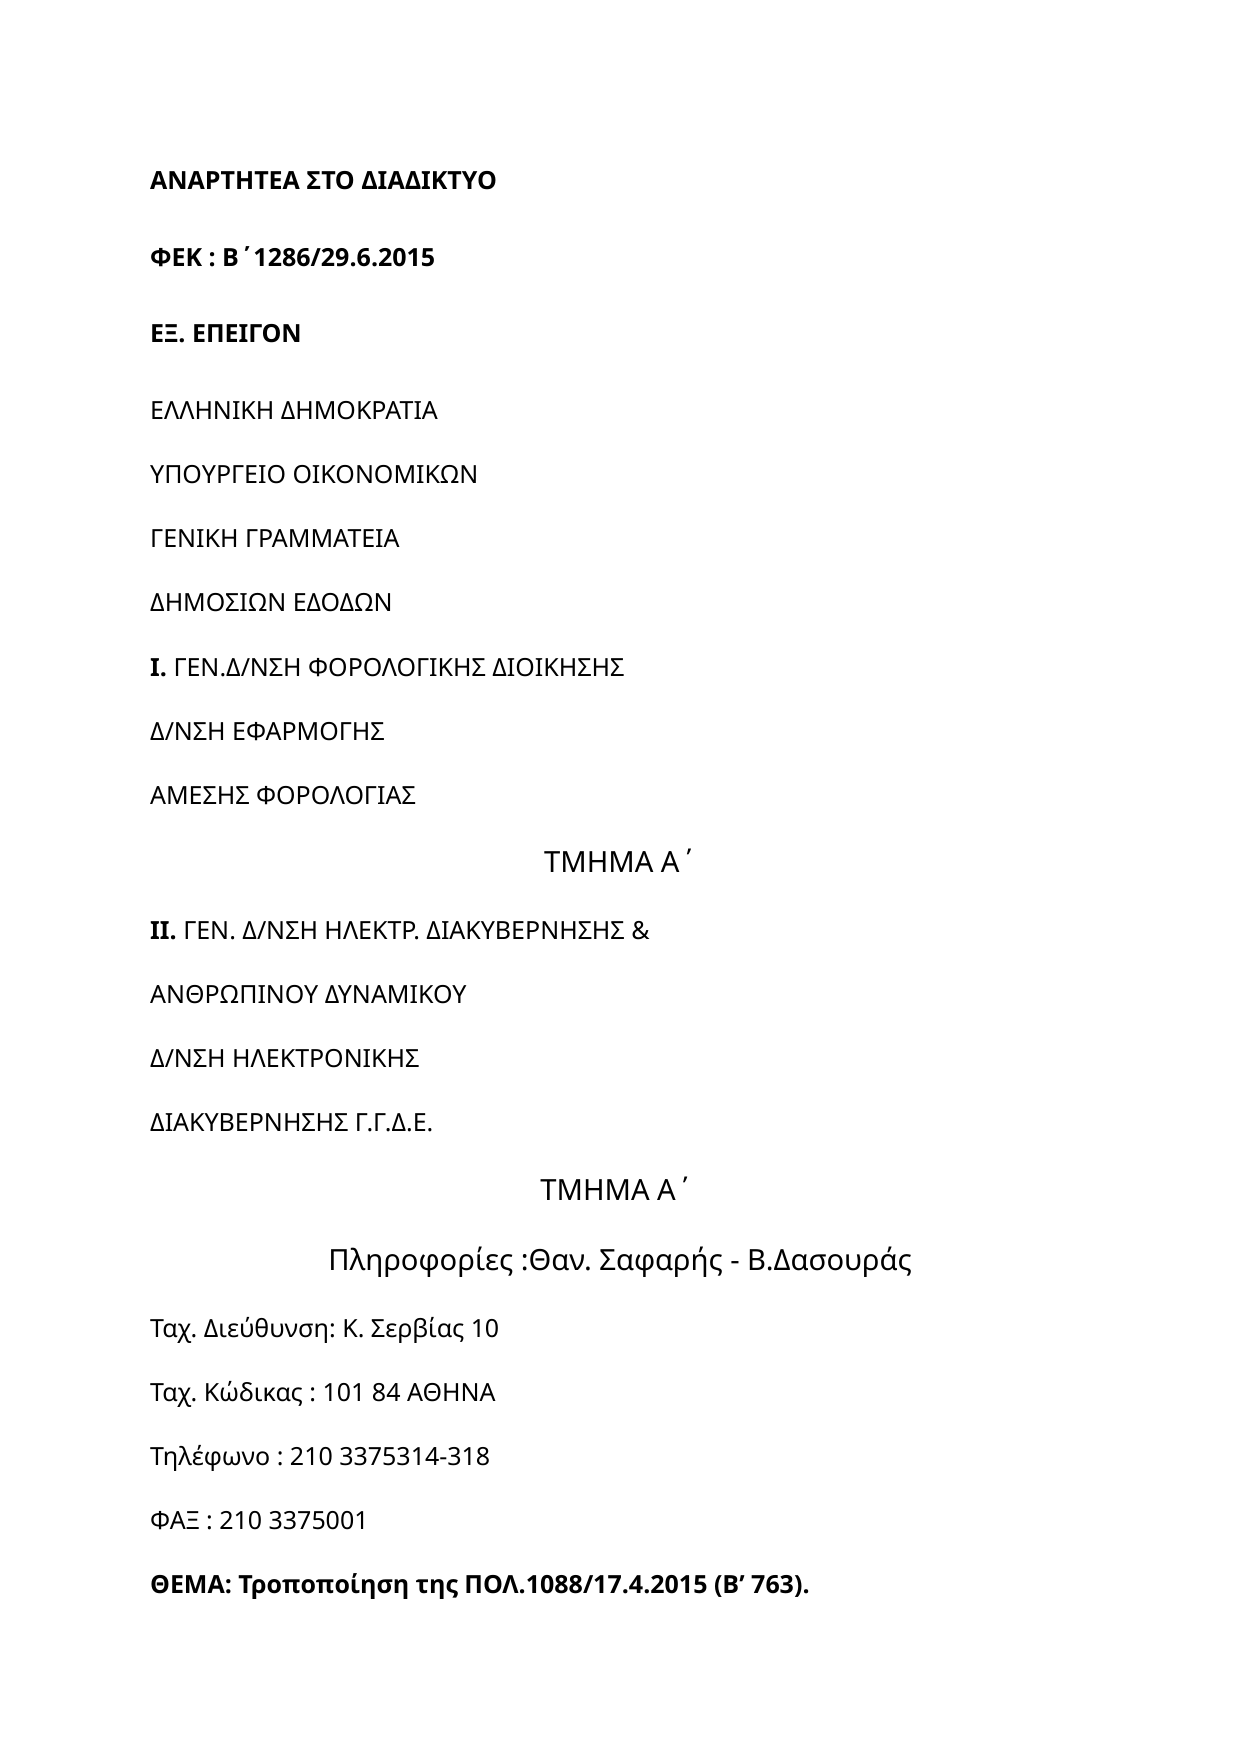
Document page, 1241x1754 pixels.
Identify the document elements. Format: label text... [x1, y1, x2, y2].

text ΑΜΕΣΗΣ ΦΟΡΟΛΟΓΙΑΣ [150, 777, 1090, 812]
subtitle ΤΜΗΜΑ Α΄ [150, 1169, 1090, 1209]
text ΓΕΝΙΚΗ ΓΡΑΜΜΑΤΕΙΑ [150, 521, 1090, 555]
text ΕΛΛΗΝΙΚΗ ΔΗΜΟΚΡΑΤΙΑ [150, 392, 1090, 427]
text Δ/ΝΣΗ ΕΦΑΡΜΟΓΗΣ [150, 713, 1090, 747]
text Ι. ΓΕΝ.Δ/ΝΣΗ ΦΟΡΟΛΟΓΙΚΗΣ ΔΙΟΙΚΗΣΗΣ [150, 649, 1090, 683]
text Ταχ. Διεύθυνση: Κ. Σερβίας 10 [150, 1310, 1090, 1344]
text ΥΠΟΥΡΓΕΙΟ ΟΙΚΟΝΟΜΙΚΩΝ [150, 457, 1090, 491]
title ΑΝΑΡΤΗΤΕΑ ΣΤΟ ΔΙΑΔΙΚΤΥΟ [150, 162, 1090, 197]
title ΦΕΚ : Β΄1286/29.6.2015 [150, 239, 1090, 273]
text ΔΗΜΟΣΙΩΝ ΕΔΟΔΩΝ [150, 585, 1090, 619]
text Ταχ. Κώδικας : 101 84 ΑΘΗΝΑ [150, 1374, 1090, 1408]
text Τηλέφωνο : 210 3375314-318 [150, 1438, 1090, 1473]
text Δ/ΝΣΗ ΗΛΕΚΤΡΟΝΙΚΗΣ [150, 1041, 1090, 1075]
text ΔΙΑΚΥΒΕΡΝΗΣΗΣ Γ.Γ.Δ.Ε. [150, 1105, 1090, 1139]
text ΦΑΞ : 210 3375001 [150, 1503, 1090, 1537]
title ΕΞ. ΕΠΕΙΓΟΝ [150, 316, 1090, 350]
text ΘΕΜΑ: Τροποποίηση της ΠΟΛ.1088/17.4.2015 (Β’ 763). [150, 1567, 1090, 1601]
subtitle Πληροφορίες :Θαν. Σαφαρής - Β.Δασουράς [150, 1239, 1090, 1279]
text ΑΝΘΡΩΠΙΝΟΥ ΔΥΝΑΜΙΚΟΥ [150, 976, 1090, 1011]
subtitle ΤΜΗΜΑ Α΄ [150, 842, 1090, 881]
text ΙΙ. ΓΕΝ. Δ/ΝΣΗ ΗΛΕΚΤΡ. ΔΙΑΚΥΒΕΡΝΗΣΗΣ & [150, 912, 1090, 946]
